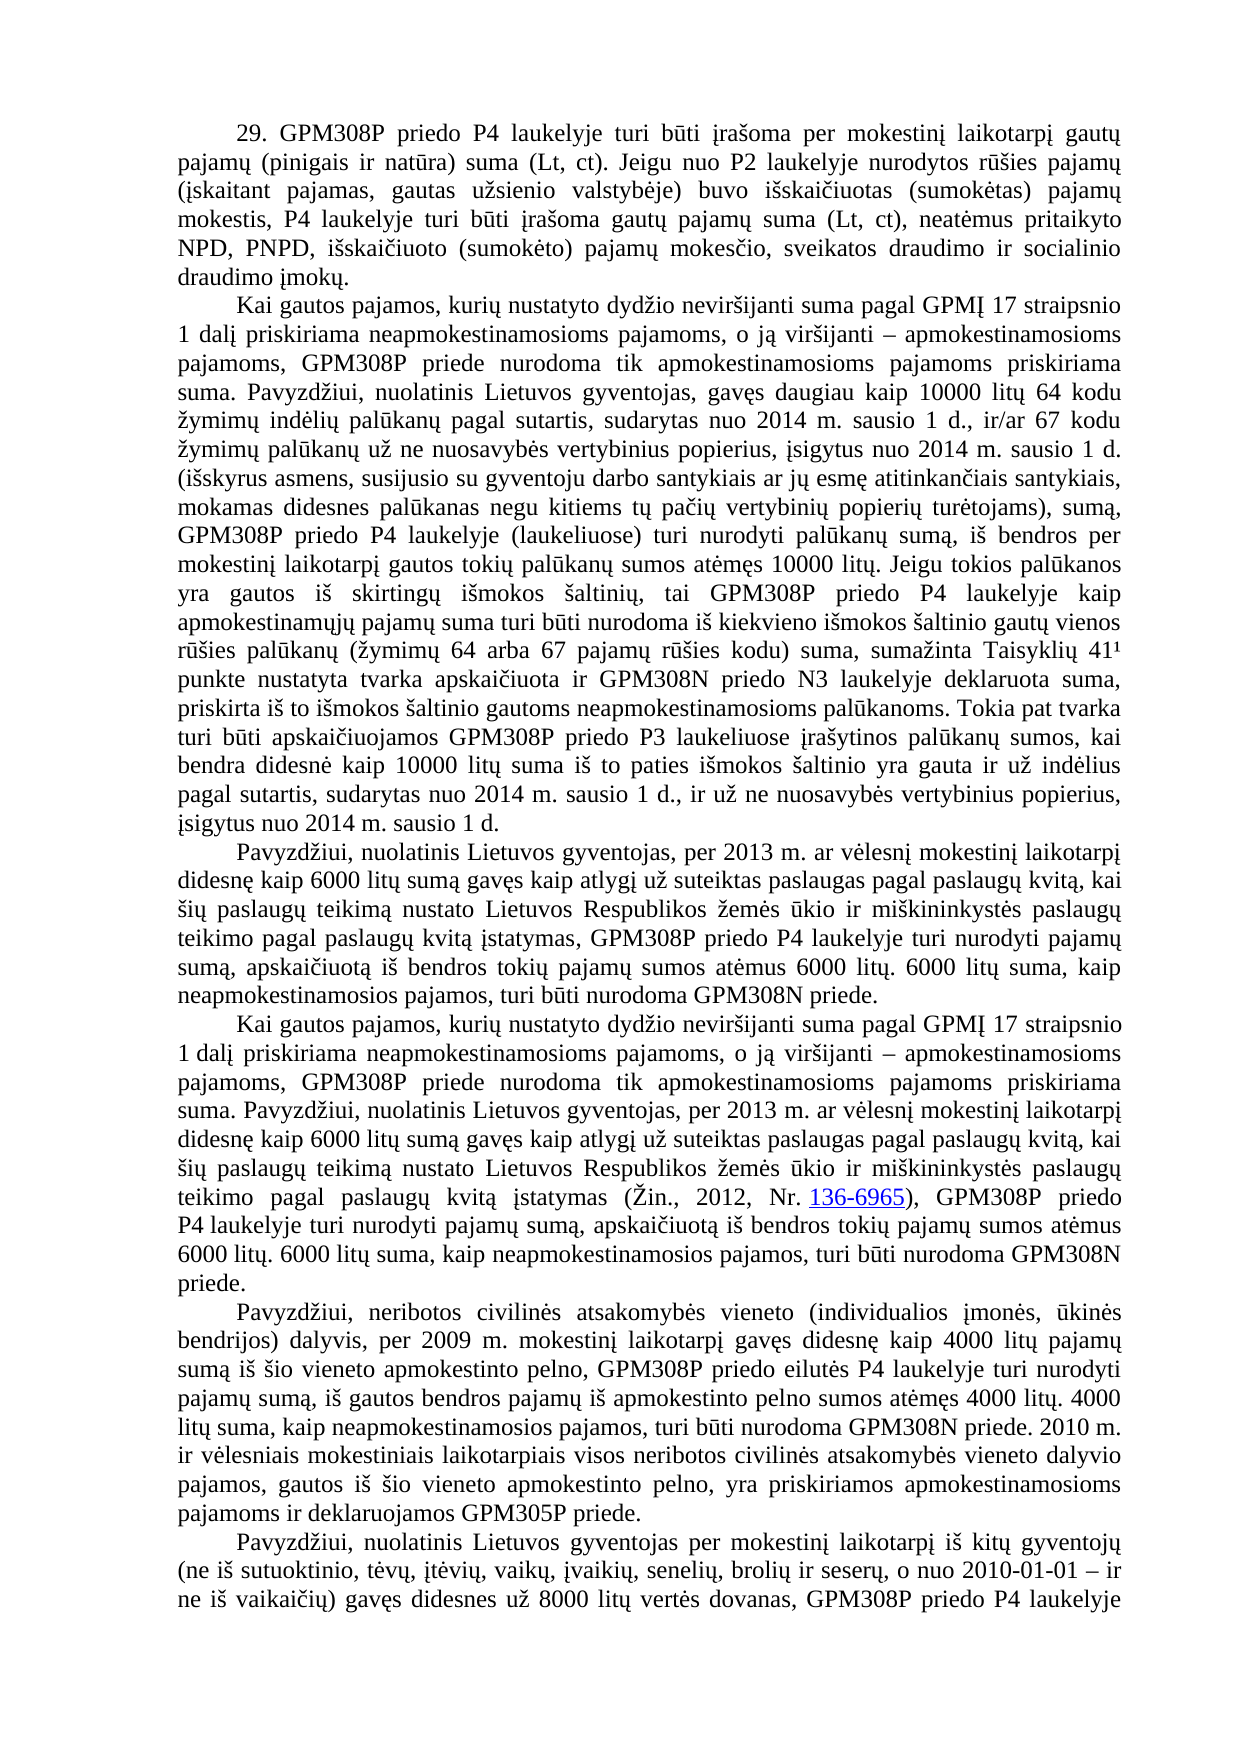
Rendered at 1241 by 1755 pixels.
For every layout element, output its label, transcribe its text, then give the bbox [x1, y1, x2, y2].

text Kai gautos pajamos, kurių nustatyto dydžio neviršijanti suma pagal GPMĮ 17 straipsnio 1 dalį priskiriama neapmokestinamosioms pajamoms, o ją viršijanti – apmokestinamosioms pajamoms, GPM308P priede nurodoma tik apmokestinamosioms pajamoms priskiriama suma. Pavyzdžiui, nuolatinis Lietuvos gyventojas, per 2013 m. ar vėlesnį mokestinį laikotarpį didesnę kaip 6000 litų sumą gavęs kaip atlygį už suteiktas paslaugas pagal paslaugų kvitą, kai šių paslaugų teikimą nustato Lietuvos Respublikos žemės ūkio ir miškininkystės paslaugų teikimo pagal paslaugų kvitą įstatymas (Žin., 2012, Nr. 136-6965), GPM308P priedo P4 laukelyje turi nurodyti pajamų sumą, apskaičiuotą iš bendros tokių pajamų sumos atėmus 6000 litų. 6000 litų suma, kaip neapmokestinamosios pajamos, turi būti nurodoma GPM308N priede. [177, 1009, 1122, 1297]
text Pavyzdžiui, neribotos civilinės atsakomybės vieneto (individualios įmonės, ūkinės bendrijos) dalyvis, per 2009 m. mokestinį laikotarpį gavęs didesnę kaip 4000 litų pajamų sumą iš šio vieneto apmokestinto pelno, GPM308P priedo eilutės P4 laukelyje turi nurodyti pajamų sumą, iš gautos bendros pajamų iš apmokestinto pelno sumos atėmęs 4000 litų. 4000 litų suma, kaip neapmokestinamosios pajamos, turi būti nurodoma GPM308N priede. 2010 m. ir vėlesniais mokestiniais laikotarpiais visos neribotos civilinės atsakomybės vieneto dalyvio pajamos, gautos iš šio vieneto apmokestinto pelno, yra priskiriamos apmokestinamosioms pajamoms ir deklaruojamos GPM305P priede. [177, 1297, 1122, 1527]
text Pavyzdžiui, nuolatinis Lietuvos gyventojas per mokestinį laikotarpį iš kitų gyventojų (ne iš sutuoktinio, tėvų, įtėvių, vaikų, įvaikių, senelių, brolių ir seserų, o nuo 2010-01-01 – ir ne iš vaikaičių) gavęs didesnes už 8000 litų vertės dovanas, GPM308P priedo P4 laukelyje [177, 1527, 1122, 1613]
text Pavyzdžiui, nuolatinis Lietuvos gyventojas, per 2013 m. ar vėlesnį mokestinį laikotarpį didesnę kaip 6000 litų sumą gavęs kaip atlygį už suteiktas paslaugas pagal paslaugų kvitą, kai šių paslaugų teikimą nustato Lietuvos Respublikos žemės ūkio ir miškininkystės paslaugų teikimo pagal paslaugų kvitą įstatymas, GPM308P priedo P4 laukelyje turi nurodyti pajamų sumą, apskaičiuotą iš bendros tokių pajamų sumos atėmus 6000 litų. 6000 litų suma, kaip neapmokestinamosios pajamos, turi būti nurodoma GPM308N priede. [177, 837, 1122, 1009]
text 29. GPM308P priedo P4 laukelyje turi būti įrašoma per mokestinį laikotarpį gautų pajamų (pinigais ir natūra) suma (Lt, ct). Jeigu nuo P2 laukelyje nurodytos rūšies pajamų (įskaitant pajamas, gautas užsienio valstybėje) buvo išskaičiuotas (sumokėtas) pajamų mokestis, P4 laukelyje turi būti įrašoma gautų pajamų suma (Lt, ct), neatėmus pritaikyto NPD, PNPD, išskaičiuoto (sumokėto) pajamų mokesčio, sveikatos draudimo ir socialinio draudimo įmokų. [177, 118, 1122, 291]
text Kai gautos pajamos, kurių nustatyto dydžio neviršijanti suma pagal GPMĮ 17 straipsnio 1 dalį priskiriama neapmokestinamosioms pajamoms, o ją viršijanti – apmokestinamosioms pajamoms, GPM308P priede nurodoma tik apmokestinamosioms pajamoms priskiriama suma. Pavyzdžiui, nuolatinis Lietuvos gyventojas, gavęs daugiau kaip 10000 litų 64 kodu žymimų indėlių palūkanų pagal sutartis, sudarytas nuo 2014 m. sausio 1 d., ir/ar 67 kodu žymimų palūkanų už ne nuosavybės vertybinius popierius, įsigytus nuo 2014 m. sausio 1 d. (išskyrus asmens, susijusio su gyventoju darbo santykiais ar jų esmę atitinkančiais santykiais, mokamas didesnes palūkanas negu kitiems tų pačių vertybinių popierių turėtojams), sumą, GPM308P priedo P4 laukelyje (laukeliuose) turi nurodyti palūkanų sumą, iš bendros per mokestinį laikotarpį gautos tokių palūkanų sumos atėmęs 10000 litų. Jeigu tokios palūkanos yra gautos iš skirtingų išmokos šaltinių, tai GPM308P priedo P4 laukelyje kaip apmokestinamųjų pajamų suma turi būti nurodoma iš kiekvieno išmokos šaltinio gautų vienos rūšies palūkanų (žymimų 64 arba 67 pajamų rūšies kodu) suma, sumažinta Taisyklių 41¹ punkte nustatyta tvarka apskaičiuota ir GPM308N priedo N3 laukelyje deklaruota suma, priskirta iš to išmokos šaltinio gautoms neapmokestinamosioms palūkanoms. Tokia pat tvarka turi būti apskaičiuojamos GPM308P priedo P3 laukeliuose įrašytinos palūkanų sumos, kai bendra didesnė kaip 10000 litų suma iš to paties išmokos šaltinio yra gauta ir už indėlius pagal sutartis, sudarytas nuo 2014 m. sausio 1 d., ir už ne nuosavybės vertybinius popierius, įsigytus nuo 2014 m. sausio 1 d. [177, 291, 1122, 837]
